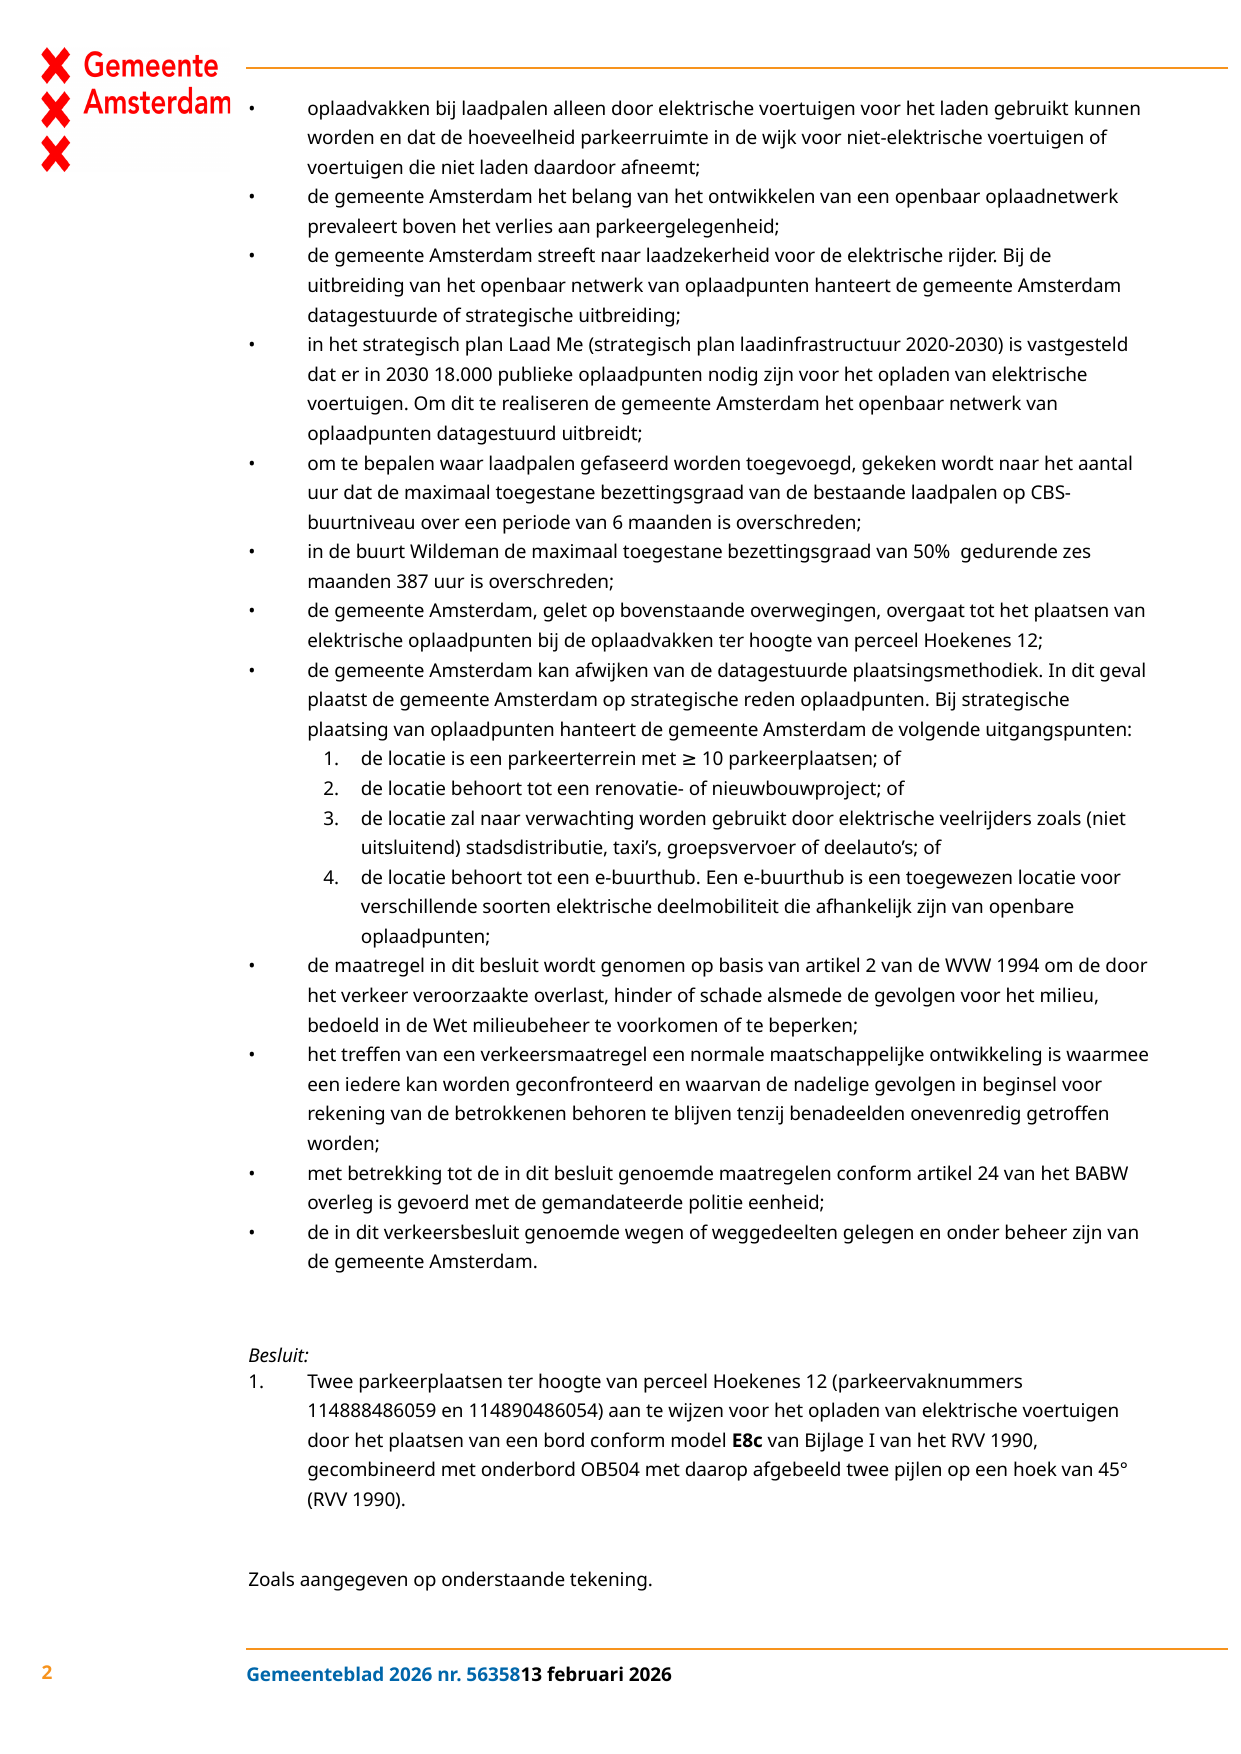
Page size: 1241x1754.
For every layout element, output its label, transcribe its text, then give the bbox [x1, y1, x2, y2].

list in het strategisch plan Laad Me (strategisch plan laadinfrastructuur 2020-2030) is vastgesteld dat er in 2030 18.000 publieke oplaadpunten nodig zijn voor het opladen van elektrische voertuigen. Om dit te realiseren de gemeente Amsterdam het openbaar netwerk van oplaadpunten datagestuurd uitbreidt; [248, 331, 1152, 446]
text Besluit: [248, 1342, 1152, 1368]
list de gemeente Amsterdam, gelet op bovenstaande overwegingen, overgaat tot het plaatsen van elektrische oplaadpunten bij de oplaadvakken ter hoogte van perceel Hoekenes 12; [248, 598, 1152, 653]
list de gemeente Amsterdam het belang van het ontwikkelen van een openbaar oplaadnetwerk prevaleert boven het verlies aan parkeergelegenheid; [248, 183, 1152, 239]
list de locatie zal naar verwachting worden gebruikt door elektrische veelrijders zoals (niet uitsluitend) stadsdistributie, taxi’s, groepsvervoer of deelauto’s; of [323, 805, 1152, 860]
list de locatie behoort tot een renovatie- of nieuwbouwproject; of [323, 775, 1152, 801]
list de gemeente Amsterdam kan afwijken van de datagestuurde plaatsingsmethodiek. In dit geval plaatst de gemeente Amsterdam op strategische reden oplaadpunten. Bij strategische plaatsing van oplaadpunten hanteert de gemeente Amsterdam de volgende uitgangspunten: [248, 657, 1152, 742]
list om te bepalen waar laadpalen gefaseerd worden toegevoegd, gekeken wordt naar het aantal uur dat de maximaal toegestane bezettingsgraad van de bestaande laadpalen op CBS-buurtniveau over een periode van 6 maanden is overschreden; [248, 450, 1152, 535]
list het treffen van een verkeersmaatregel een normale maatschappelijke ontwikkeling is waarmee een iedere kan worden geconfronteerd en waarvan de nadelige gevolgen in beginsel voor rekening van de betrokkenen behoren te blijven tenzij benadeelden onevenredig getroffen worden; [248, 1041, 1152, 1156]
list de maatregel in dit besluit wordt genomen op basis van artikel 2 van de WVW 1994 om de door het verkeer veroorzaakte overlast, hinder of schade alsmede de gevolgen voor het milieu, bedoeld in de Wet milieubeheer te voorkomen of te beperken; [248, 953, 1152, 1038]
list de in dit verkeersbesluit genoemde wegen of weggedeelten gelegen en onder beheer zijn van de gemeente Amsterdam. [248, 1219, 1152, 1274]
list in de buurt Wildeman de maximaal toegestane bezettingsgraad van 50% gedurende zes maanden 387 uur is overschreden; [248, 538, 1152, 594]
list de gemeente Amsterdam streeft naar laadzekerheid voor de elektrische rijder. Bij de uitbreiding van het openbaar netwerk van oplaadpunten hanteert de gemeente Amsterdam datagestuurde of strategische uitbreiding; [248, 243, 1152, 328]
picture [41, 47, 231, 172]
list Twee parkeerplaatsen ter hoogte van perceel Hoekenes 12 (parkeervaknummers 114888486059 en 114890486054) aan te wijzen voor het opladen van elektrische voertuigen door het plaatsen van een bord conform model E8c van Bijlage I van het RVV 1990, gecombineerd met onderbord OB504 met daarop afgebeeld twee pijlen op een hoek van 45° (RVV 1990). [248, 1368, 1152, 1512]
text Zoals aangegeven op onderstaande tekening. [248, 1566, 1152, 1592]
list met betrekking tot de in dit besluit genoemde maatregelen conform artikel 24 van het BABW overleg is gevoerd met de gemandateerde politie eenheid; [248, 1160, 1152, 1215]
list de locatie behoort tot een e-buurthub. Een e-buurthub is een toegewezen locatie voor verschillende soorten elektrische deelmobiliteit die afhankelijk zijn van openbare oplaadpunten; [323, 864, 1152, 949]
list oplaadvakken bij laadpalen alleen door elektrische voertuigen voor het laden gebruikt kunnen worden en dat de hoeveelheid parkeerruimte in de wijk voor niet-elektrische voertuigen of voertuigen die niet laden daardoor afneemt; [248, 95, 1152, 180]
list de locatie is een parkeerterrein met ≥ 10 parkeerplaatsen; of [323, 746, 1152, 771]
